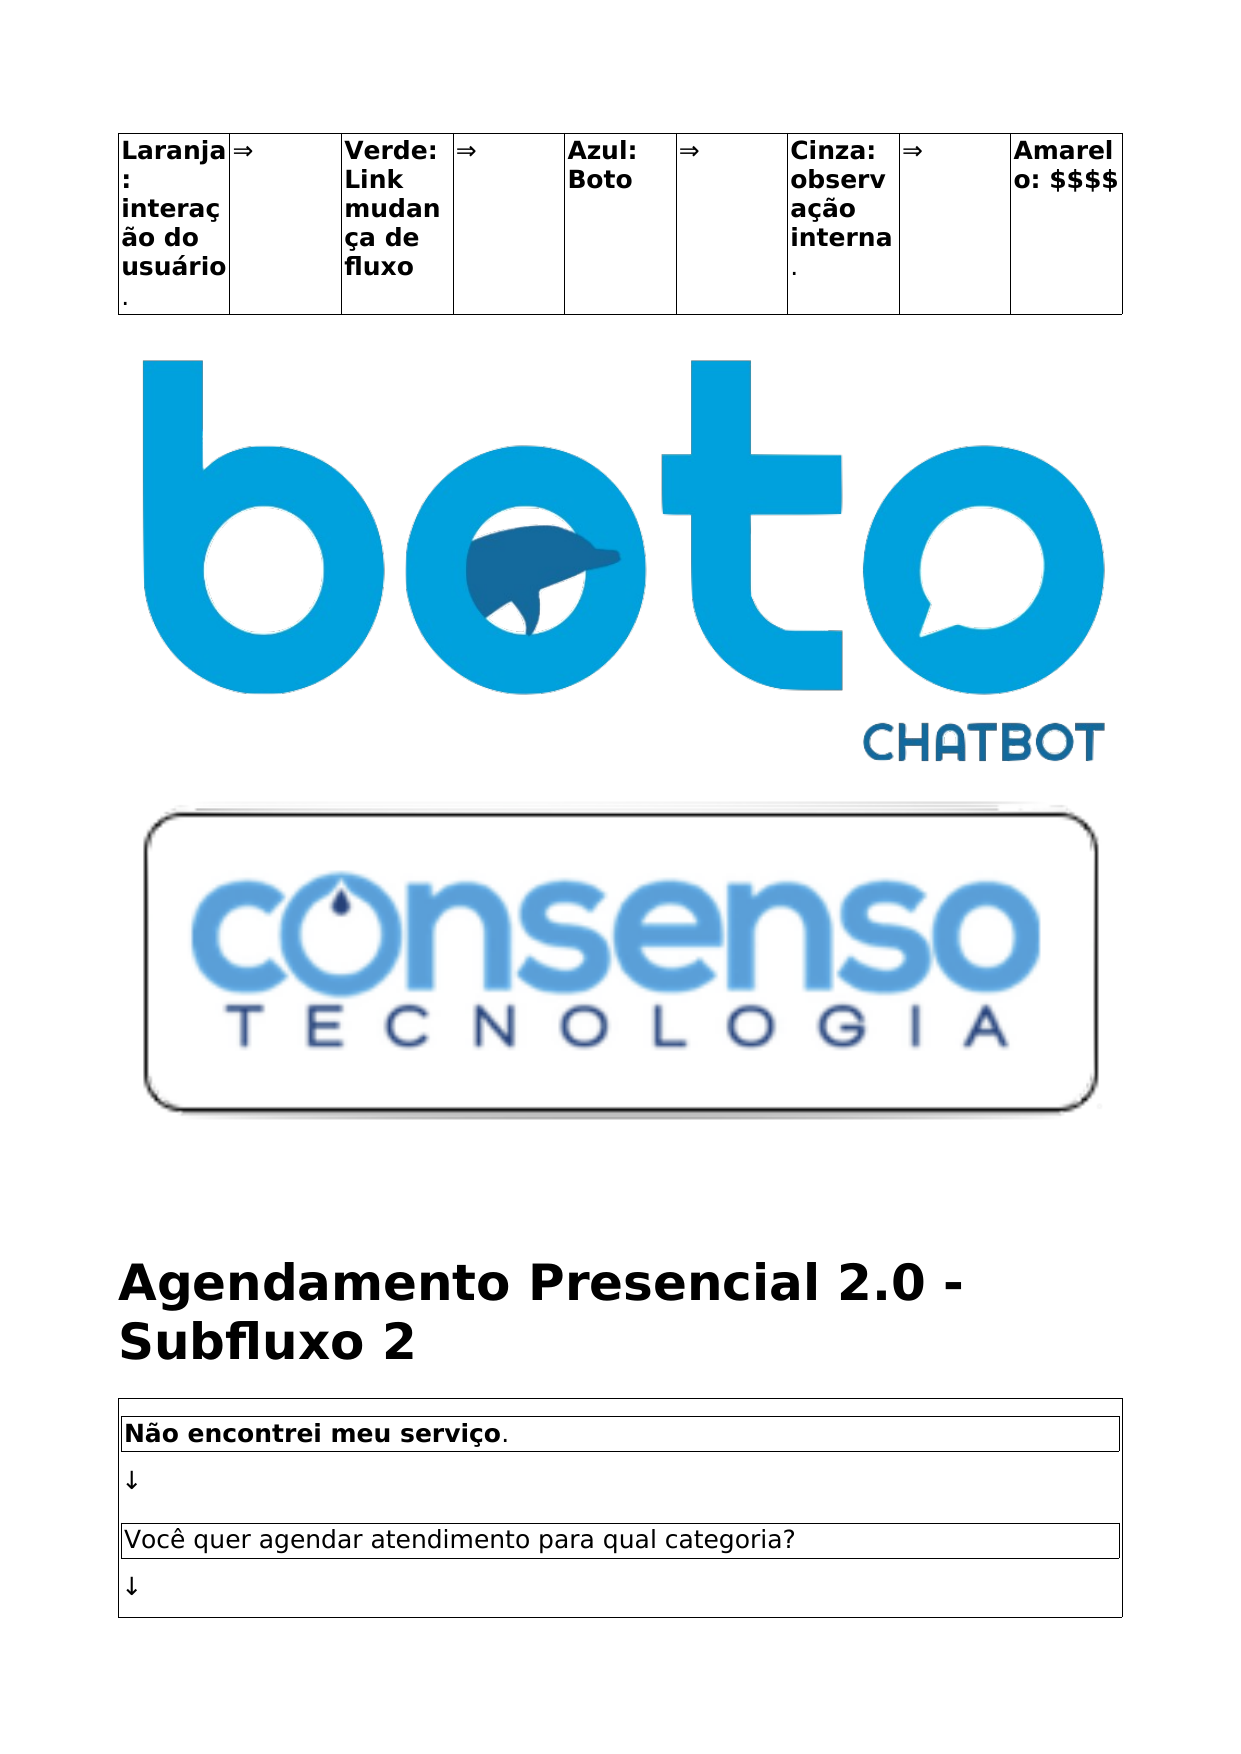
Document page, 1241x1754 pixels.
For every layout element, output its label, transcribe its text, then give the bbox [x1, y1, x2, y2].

table_header Cinza: observação interna. [788, 134, 899, 314]
table_header ⇒ [900, 134, 1010, 314]
table_header ⇒ [454, 134, 564, 314]
table_header Você quer agendar atendimento para qual categoria? [122, 1524, 1119, 1557]
picture [118, 797, 1123, 1147]
table_header Não encontrei meu serviço. [122, 1417, 1119, 1451]
table_header ↓ ↓ [119, 1399, 1122, 1617]
table_header Azul: Boto [565, 134, 676, 314]
table_header Verde: Link mudança de fluxo [342, 134, 453, 314]
table_header Amarelo: $$$$ [1011, 134, 1122, 314]
table_header ⇒ [677, 134, 787, 314]
table_header ⇒ [230, 134, 341, 314]
picture [118, 328, 1123, 785]
table_header Laranja: interação do usuário. [119, 134, 229, 314]
subtitle Agendamento Presencial 2.0 - Subfluxo 2 [118, 1254, 1122, 1371]
